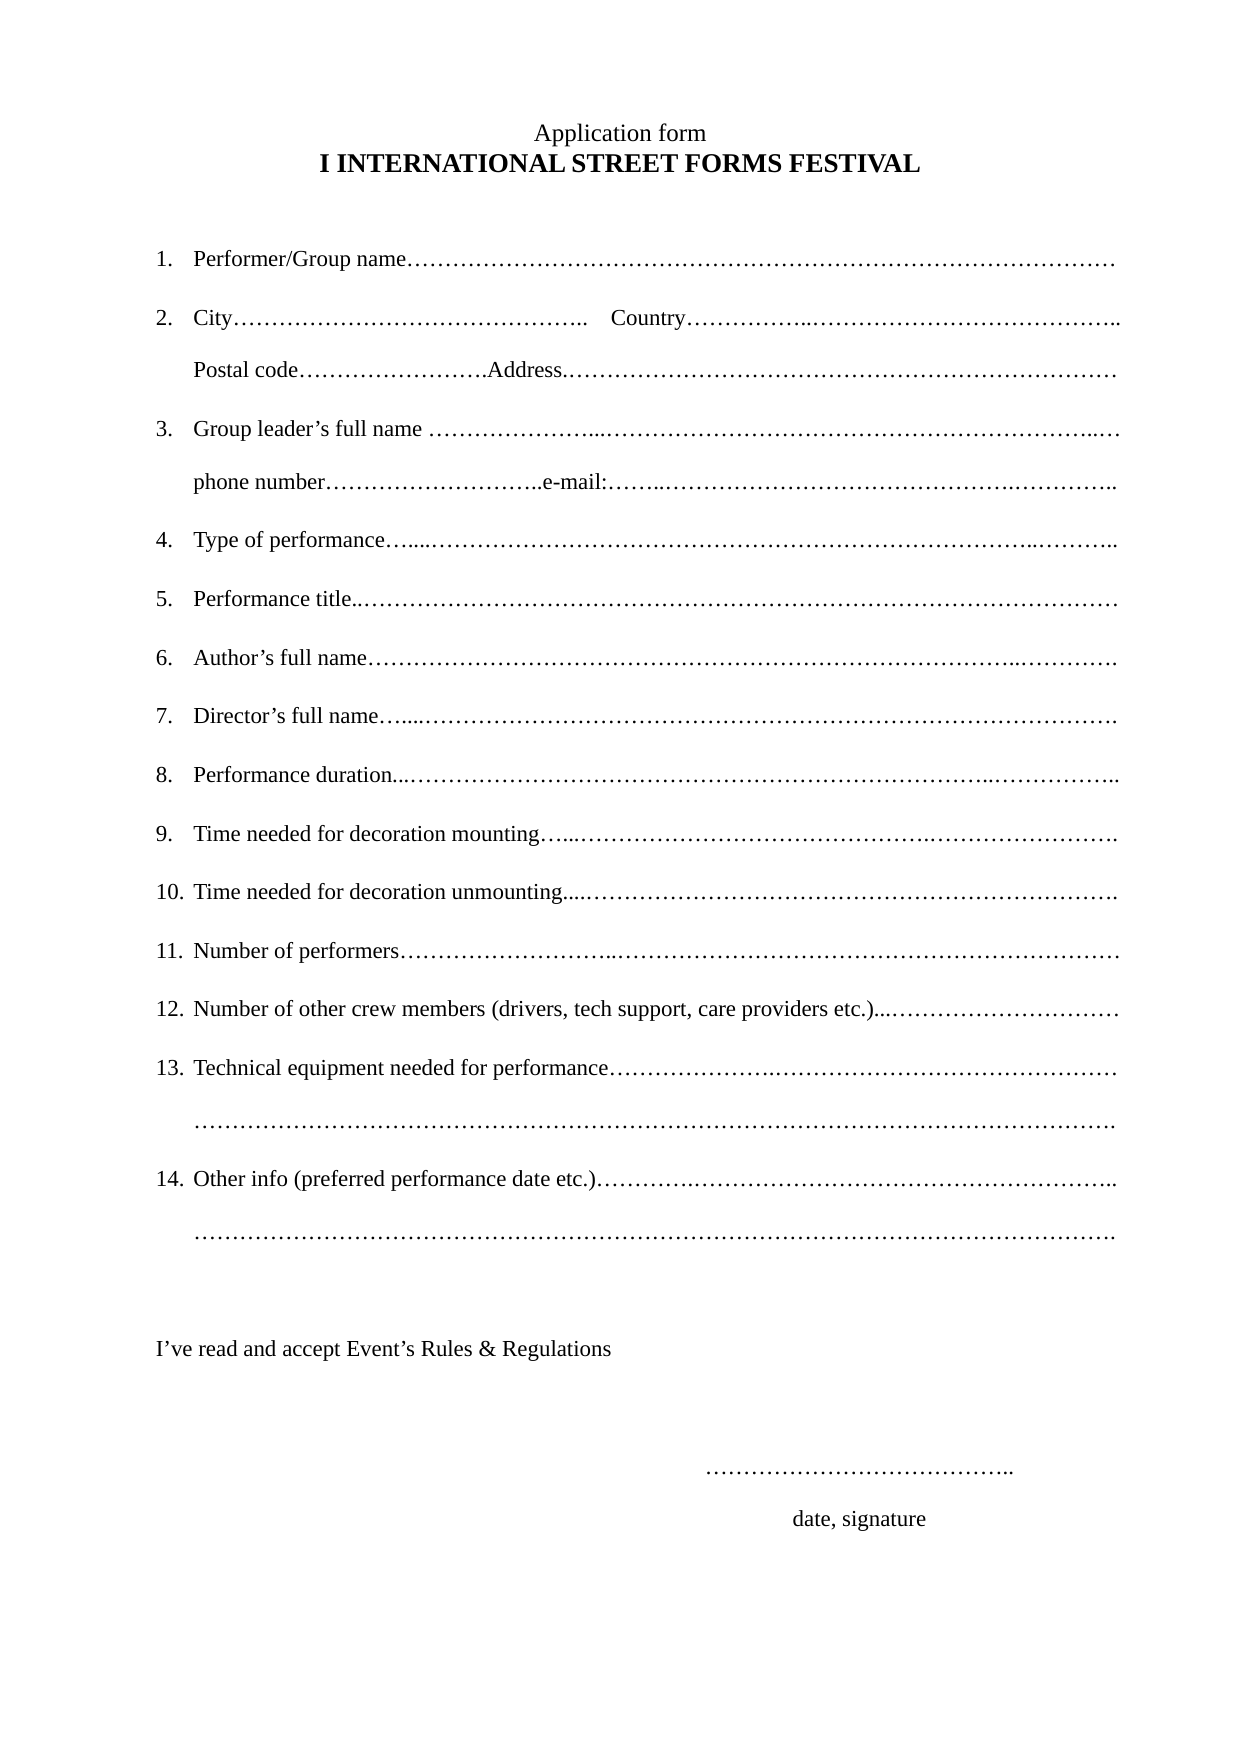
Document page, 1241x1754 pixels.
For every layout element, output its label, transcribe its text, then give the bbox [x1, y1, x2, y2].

list Number of performers………………………..………………………………………………………… [156, 937, 1122, 963]
list Performance duration...…………………………………………………………………..…………….. [156, 761, 1122, 787]
list Technical equipment needed for performance………………….……………………………………… …………………………………………………………………………………………………………. [156, 1054, 1122, 1133]
text I INTERNATIONAL STREET FORMS FESTIVAL [118, 147, 1122, 178]
list Performance title..……………………………………………………………………………………… [156, 585, 1122, 611]
list Type of performance…....……………………………………………………………………..……….. [156, 526, 1122, 553]
list City……………………………………….. Country……………..………………………………….. Postal code…………………….Address.……………………………………………………………… [156, 304, 1122, 383]
list Performer/Group name………………………………………………………………………………… [156, 245, 1122, 271]
text Application form [118, 118, 1122, 147]
list Director’s full name…....………………………………………………………………………………. [156, 702, 1122, 729]
list Time needed for decoration mounting…...……………………………………….……………………. [156, 819, 1122, 846]
list Other info (preferred performance date etc.)………….……………………………………………….. …………………………………………………………………………………………………………. [156, 1166, 1122, 1244]
list Number of other crew members (drivers, tech support, care providers etc.)...………………………… [156, 996, 1122, 1022]
list Group leader’s full name …………………...………………………………………………………..… phone number………………………..e-mail:……..……………………………………….………….. [156, 415, 1122, 494]
text ………………………………….. date, signature [596, 1453, 1122, 1532]
text I’ve read and accept Event’s Rules & Regulations [156, 1336, 1122, 1362]
list Author’s full name…………………………………………………………………………..…………. [156, 644, 1122, 670]
list Time needed for decoration unmounting....……………………………………………………………. [156, 878, 1122, 904]
